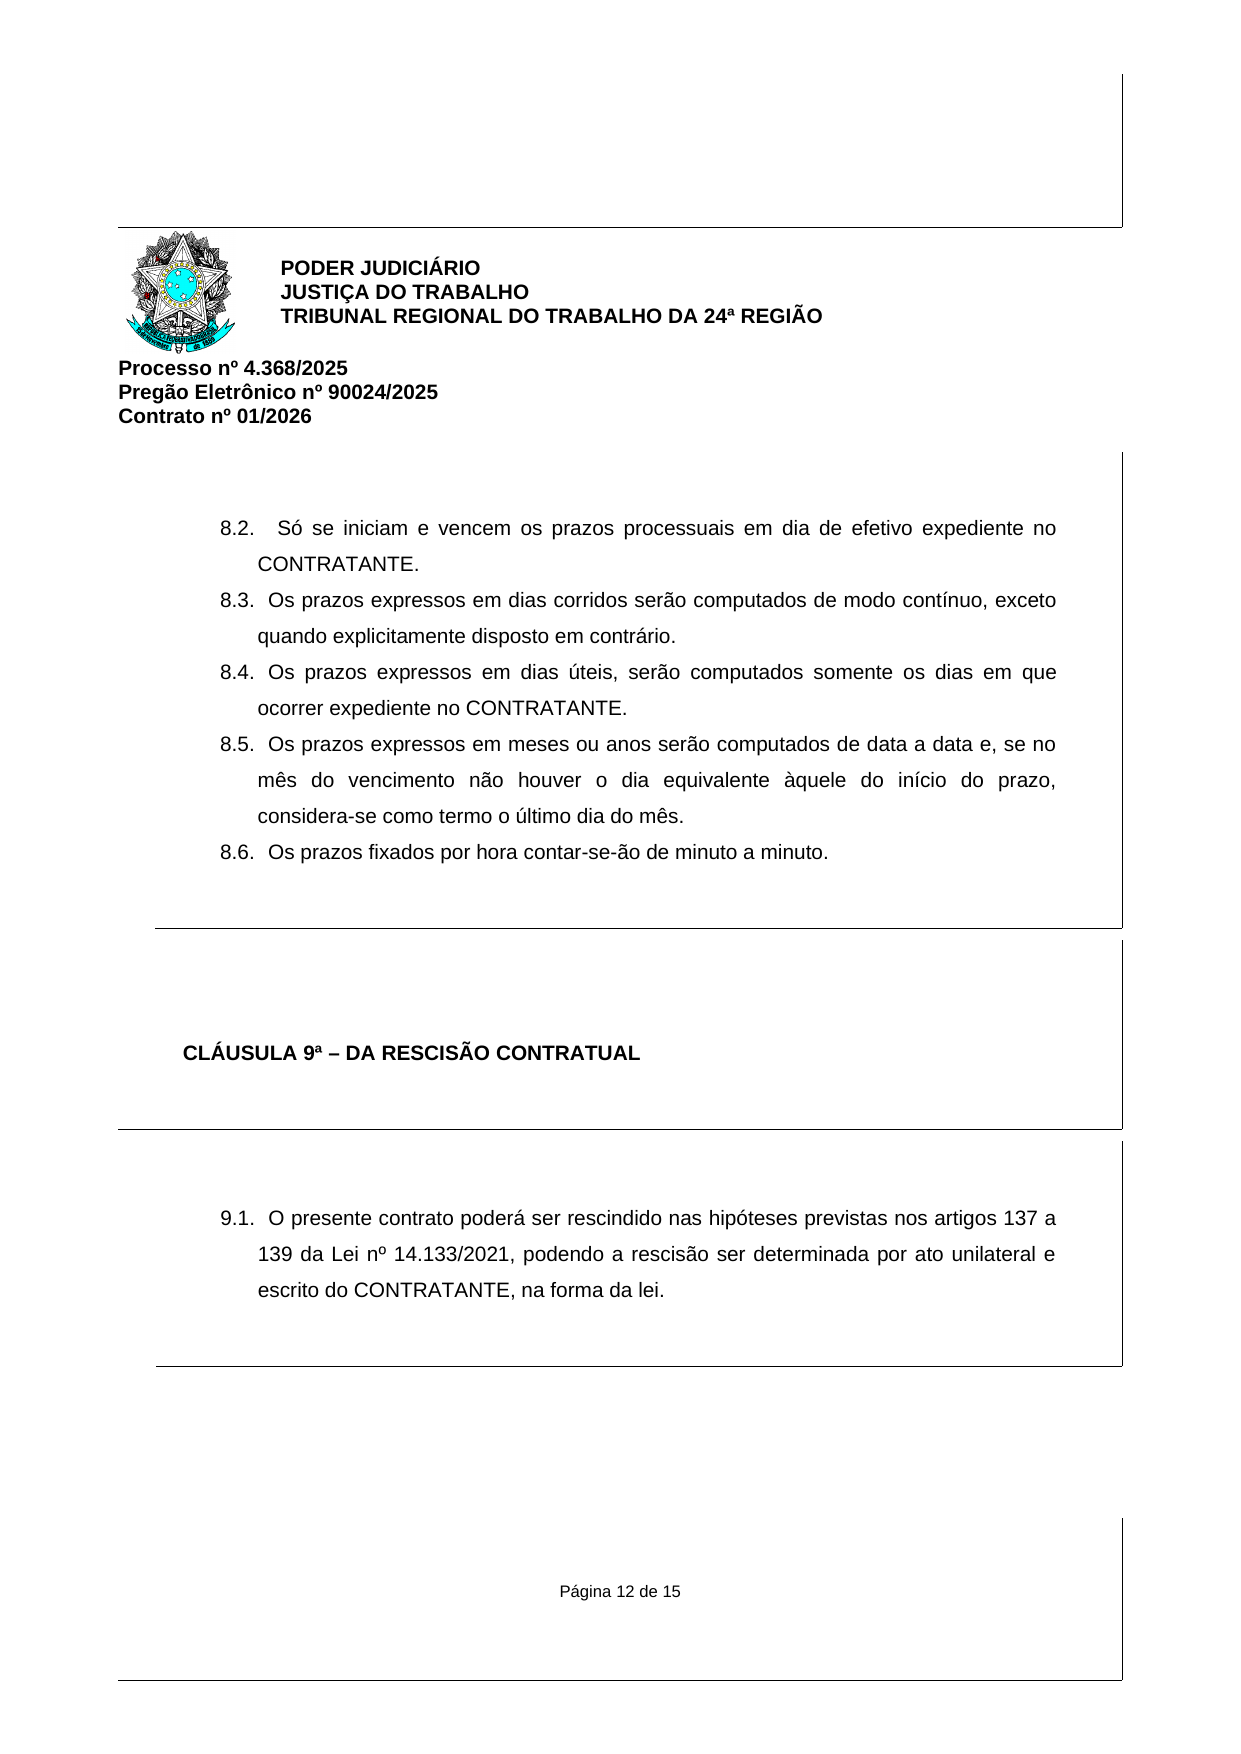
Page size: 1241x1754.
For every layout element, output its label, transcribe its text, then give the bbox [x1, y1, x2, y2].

text CLÁUSULA 9ª – DA RESCISÃO CONTRATUAL [118, 976, 1122, 1129]
list Os prazos expressos em meses ou anos serão computados de data a data e, se no mês do vencimento não houver o dia equivalente àquele do início do prazo, considera-se como termo o último dia do mês. [155, 667, 1122, 775]
list Só se iniciam e vencem os prazos processuais em dia de efetivo expediente no CONTRATANTE. [155, 452, 1122, 523]
list Os prazos expressos em dias úteis, serão computados somente os dias em que ocorrer expediente no CONTRATANTE. [155, 595, 1122, 667]
list Os prazos expressos em dias corridos serão computados de modo contínuo, exceto quando explicitamente disposto em contrário. [155, 523, 1122, 595]
list O presente contrato poderá ser rescindido nas hipóteses previstas nos artigos 137 a 139 da Lei nº 14.133/2021, podendo a rescisão ser determinada por ato unilateral e escrito do CONTRATANTE, na forma da lei. [156, 1141, 1122, 1366]
list Os prazos fixados por hora contar-se-ão de minuto a minuto. [155, 775, 1122, 928]
